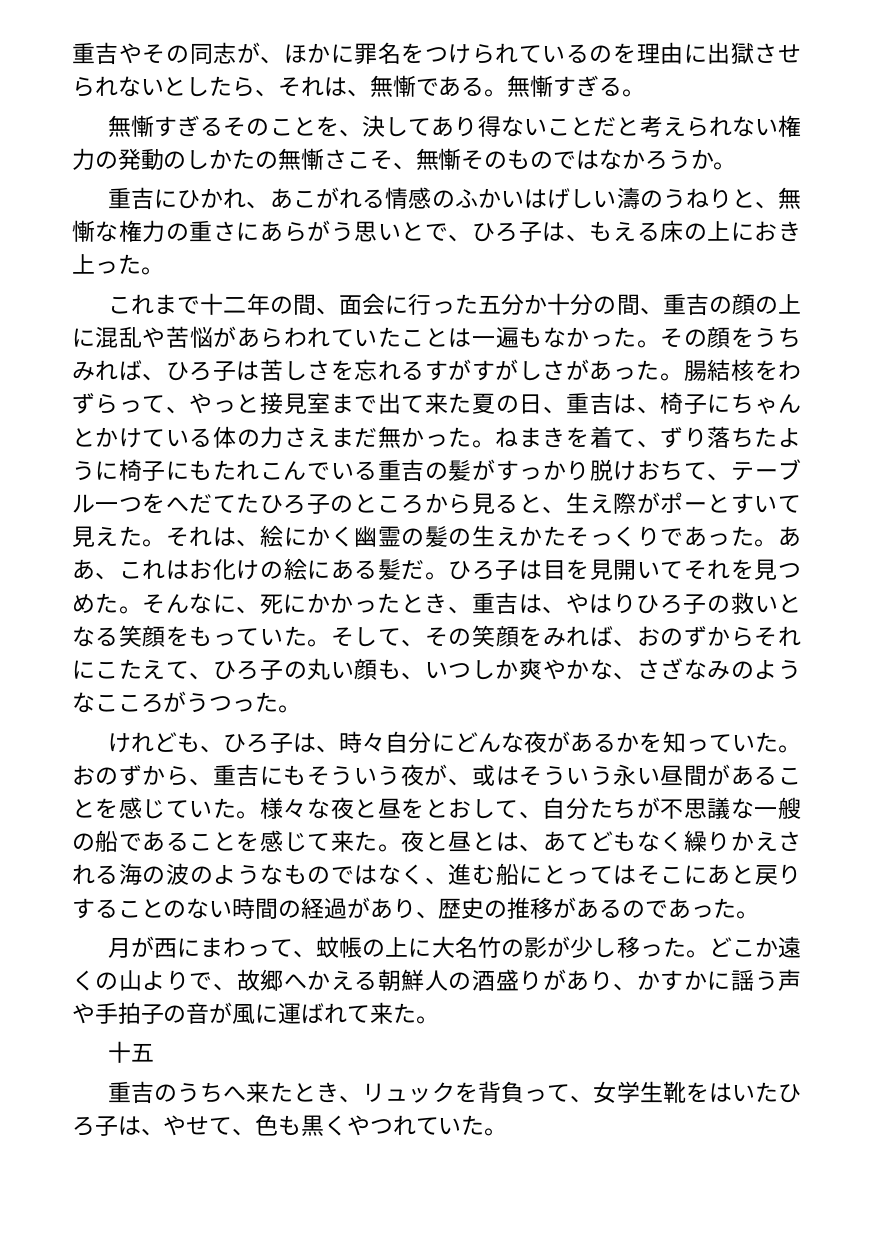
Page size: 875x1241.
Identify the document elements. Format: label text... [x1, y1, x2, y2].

text 重吉やその同志が、ほかに罪名をつけられているのを理由に出獄させられないとしたら、それは、無慚である。無慚すぎる。 [72, 36, 802, 102]
text 重吉のうちへ来たとき、リュックを背負って、女学生靴をはいたひろ子は、やせて、色も黒くやつれていた。 [72, 1074, 802, 1141]
text 月が西にまわって、蚊帳の上に大名竹の影が少し移った。どこか遠くの山よりで、故郷へかえる朝鮮人の酒盛りがあり、かすかに謡う声や手拍子の音が風に運ばれて来た。 [72, 930, 802, 1029]
text 無慚すぎるそのことを、決してあり得ないことだと考えられない権力の発動のしかたの無慚さこそ、無慚そのものではなかろうか。 [72, 108, 802, 175]
text 十五 [72, 1035, 802, 1068]
text これまで十二年の間、面会に行った五分か十分の間、重吉の顔の上に混乱や苦悩があらわれていたことは一遍もなかった。その顔をうちみれば、ひろ子は苦しさを忘れるすがすがしさがあった。腸結核をわずらって、やっと接見室まで出て来た夏の日、重吉は、椅子にちゃんとかけている体の力さえまだ無かった。ねまきを着て、ずり落ちたように椅子にもたれこんでいる重吉の髪がすっかり脱けおちて、テーブル一つをへだてたひろ子のところから見ると、生え際がポーとすいて見えた。それは、絵にかく幽霊の髪の生えかたそっくりであった。ああ、これはお化けの絵にある髪だ。ひろ子は目を見開いてそれを見つめた。そんなに、死にかかったとき、重吉は、やはりひろ子の救いとなる笑顔をもっていた。そして、その笑顔をみれば、おのずからそれにこたえて、ひろ子の丸い顔も、いつしか爽やかな、さざなみのようなこころがうつった。 [72, 286, 802, 718]
text 重吉にひかれ、あこがれる情感のふかいはげしい濤のうねりと、無慚な権力の重さにあらがう思いとで、ひろ子は、もえる床の上におき上った。 [72, 181, 802, 281]
text けれども、ひろ子は、時々自分にどんな夜があるかを知っていた。おのずから、重吉にもそういう夜が、或はそういう永い昼間があることを感じていた。様々な夜と昼をとおして、自分たちが不思議な一艘の船であることを感じて来た。夜と昼とは、あてどもなく繰りかえされる海の波のようなものではなく、進む船にとってはそこにあと戻りすることのない時間の経過があり、歴史の推移があるのであった。 [72, 724, 802, 924]
